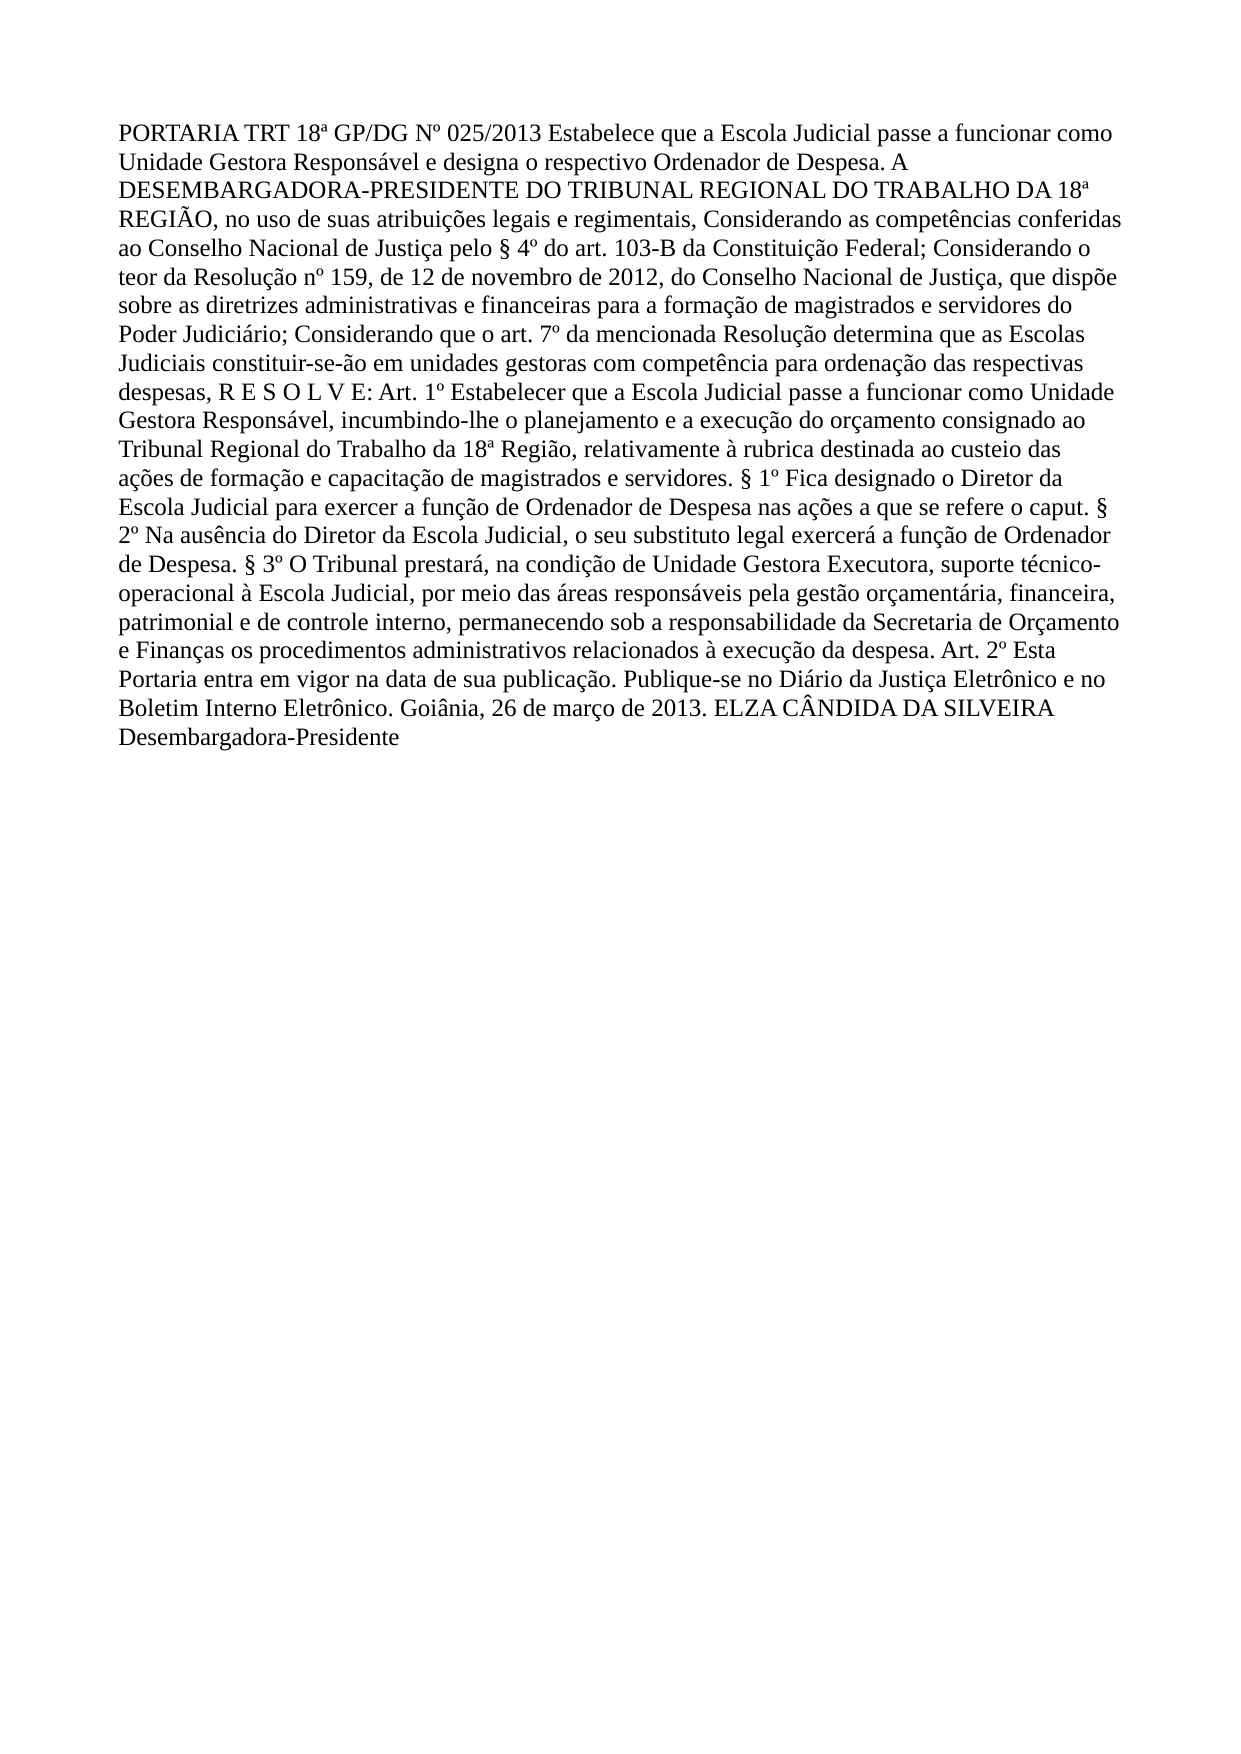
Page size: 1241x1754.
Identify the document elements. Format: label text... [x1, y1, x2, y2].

text PORTARIA TRT 18ª GP/DG Nº 025/2013 Estabelece que a Escola Judicial passe a funcionar como Unidade Gestora Responsável e designa o respectivo Ordenador de Despesa. A DESEMBARGADORA-PRESIDENTE DO TRIBUNAL REGIONAL DO TRABALHO DA 18ª REGIÃO, no uso de suas atribuições legais e regimentais, Considerando as competências conferidas ao Conselho Nacional de Justiça pelo § 4º do art. 103-B da Constituição Federal; Considerando o teor da Resolução nº 159, de 12 de novembro de 2012, do Conselho Nacional de Justiça, que dispõe sobre as diretrizes administrativas e financeiras para a formação de magistrados e servidores do Poder Judiciário; Considerando que o art. 7º da mencionada Resolução determina que as Escolas Judiciais constituir-se-ão em unidades gestoras com competência para ordenação das respectivas despesas, R E S O L V E: Art. 1º Estabelecer que a Escola Judicial passe a funcionar como Unidade Gestora Responsável, incumbindo-lhe o planejamento e a execução do orçamento consignado ao Tribunal Regional do Trabalho da 18ª Região, relativamente à rubrica destinada ao custeio das ações de formação e capacitação de magistrados e servidores. § 1º Fica designado o Diretor da Escola Judicial para exercer a função de Ordenador de Despesa nas ações a que se refere o caput. § 2º Na ausência do Diretor da Escola Judicial, o seu substituto legal exercerá a função de Ordenador de Despesa. § 3º O Tribunal prestará, na condição de Unidade Gestora Executora, suporte técnico-operacional à Escola Judicial, por meio das áreas responsáveis pela gestão orçamentária, financeira, patrimonial e de controle interno, permanecendo sob a responsabilidade da Secretaria de Orçamento e Finanças os procedimentos administrativos relacionados à execução da despesa. Art. 2º Esta Portaria entra em vigor na data de sua publicação. Publique-se no Diário da Justiça Eletrônico e no Boletim Interno Eletrônico. Goiânia, 26 de março de 2013. ELZA CÂNDIDA DA SILVEIRA Desembargadora-Presidente [118, 118, 1122, 751]
